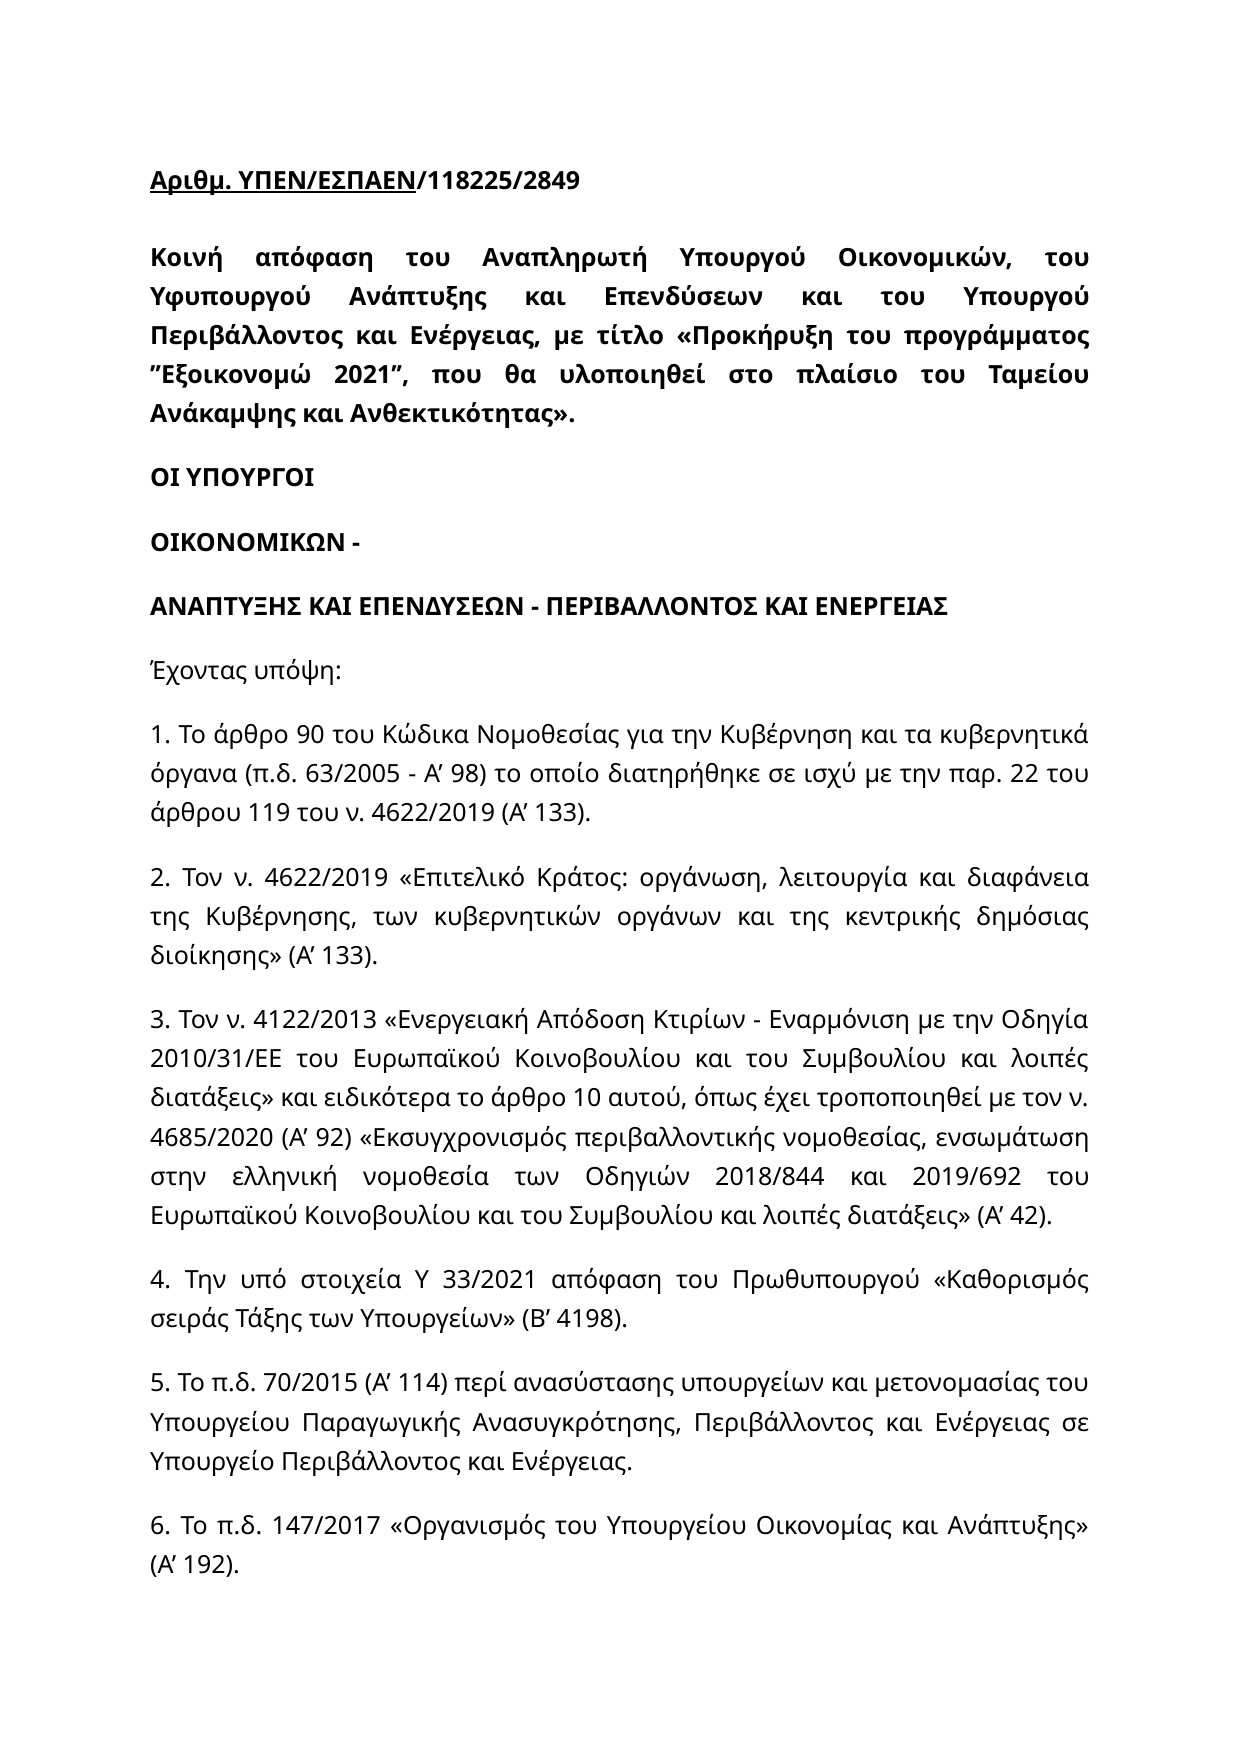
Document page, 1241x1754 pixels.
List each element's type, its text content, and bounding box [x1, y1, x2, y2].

text 5. Το π.δ. 70/2015 (Α’ 114) περί ανασύστασης υπουργείων και μετονομασίας του Υπουργείου Παραγωγικής Ανασυγκρότησης, Περιβάλλοντος και Ενέργειας σε Υπουργείο Περιβάλλοντος και Ενέργειας. [150, 1365, 1090, 1477]
text ΑΝΑΠΤΥΞΗΣ ΚΑΙ ΕΠΕΝΔΥΣΕΩΝ - ΠΕΡΙΒΑΛΛΟΝΤΟΣ ΚΑΙ ΕΝΕΡΓΕΙΑΣ [150, 588, 1090, 622]
text Κοινή απόφαση του Αναπληρωτή Υπουργού Οικονομικών, του Υφυπουργού Ανάπτυξης και Επενδύσεων και του Υπουργού Περιβάλλοντος και Ενέργειας, με τίτλο «Προκήρυξη του προγράμματος ’’Εξοικονομώ 2021’’, που θα υλοποιηθεί στο πλαίσιο του Ταμείου Ανάκαμψης και Ανθεκτικότητας». [150, 239, 1090, 430]
text 6. Το π.δ. 147/2017 «Οργανισμός του Υπουργείου Οικονομίας και Ανάπτυξης» (Α’ 192). [150, 1507, 1090, 1581]
text 4. Την υπό στοιχεία Υ 33/2021 απόφαση του Πρωθυπουργού «Καθορισμός σειράς Τάξης των Υπουργείων» (Β’ 4198). [150, 1262, 1090, 1335]
title Αριθμ. ΥΠΕΝ/ΕΣΠΑΕΝ/118225/2849 [150, 162, 1090, 197]
text Έχοντας υπόψη: [150, 652, 1090, 687]
text ΟΙΚΟΝΟΜΙΚΩΝ - [150, 524, 1090, 558]
text 3. Τον ν. 4122/2013 «Ενεργειακή Απόδοση Κτιρίων - Εναρμόνιση με την Οδηγία 2010/31/ΕΕ του Ευρωπαϊκού Κοινοβουλίου και του Συμβουλίου και λοιπές διατάξεις» και ειδικότερα το άρθρο 10 αυτού, όπως έχει τροποποιηθεί με τον ν. 4685/2020 (Α’ 92) «Εκσυγχρονισμός περιβαλλοντικής νομοθεσίας, ενσωμάτωση στην ελληνική νομοθεσία των Οδηγιών 2018/844 και 2019/692 του Ευρωπαϊκού Κοινοβουλίου και του Συμβουλίου και λοιπές διατάξεις» (Α’ 42). [150, 1002, 1090, 1232]
text 2. Τον ν. 4622/2019 «Επιτελικό Κράτος: οργάνωση, λειτουργία και διαφάνεια της Κυβέρνησης, των κυβερνητικών οργάνων και της κεντρικής δημόσιας διοίκησης» (Α’ 133). [150, 859, 1090, 972]
text OΙ ΥΠΟΥΡΓΟΙ [150, 460, 1090, 494]
text 1. Το άρθρο 90 του Κώδικα Νομοθεσίας για την Κυβέρνηση και τα κυβερνητικά όργανα (π.δ. 63/2005 - Α’ 98) το οποίο διατηρήθηκε σε ισχύ με την παρ. 22 του άρθρου 119 του ν. 4622/2019 (Α’ 133). [150, 717, 1090, 829]
